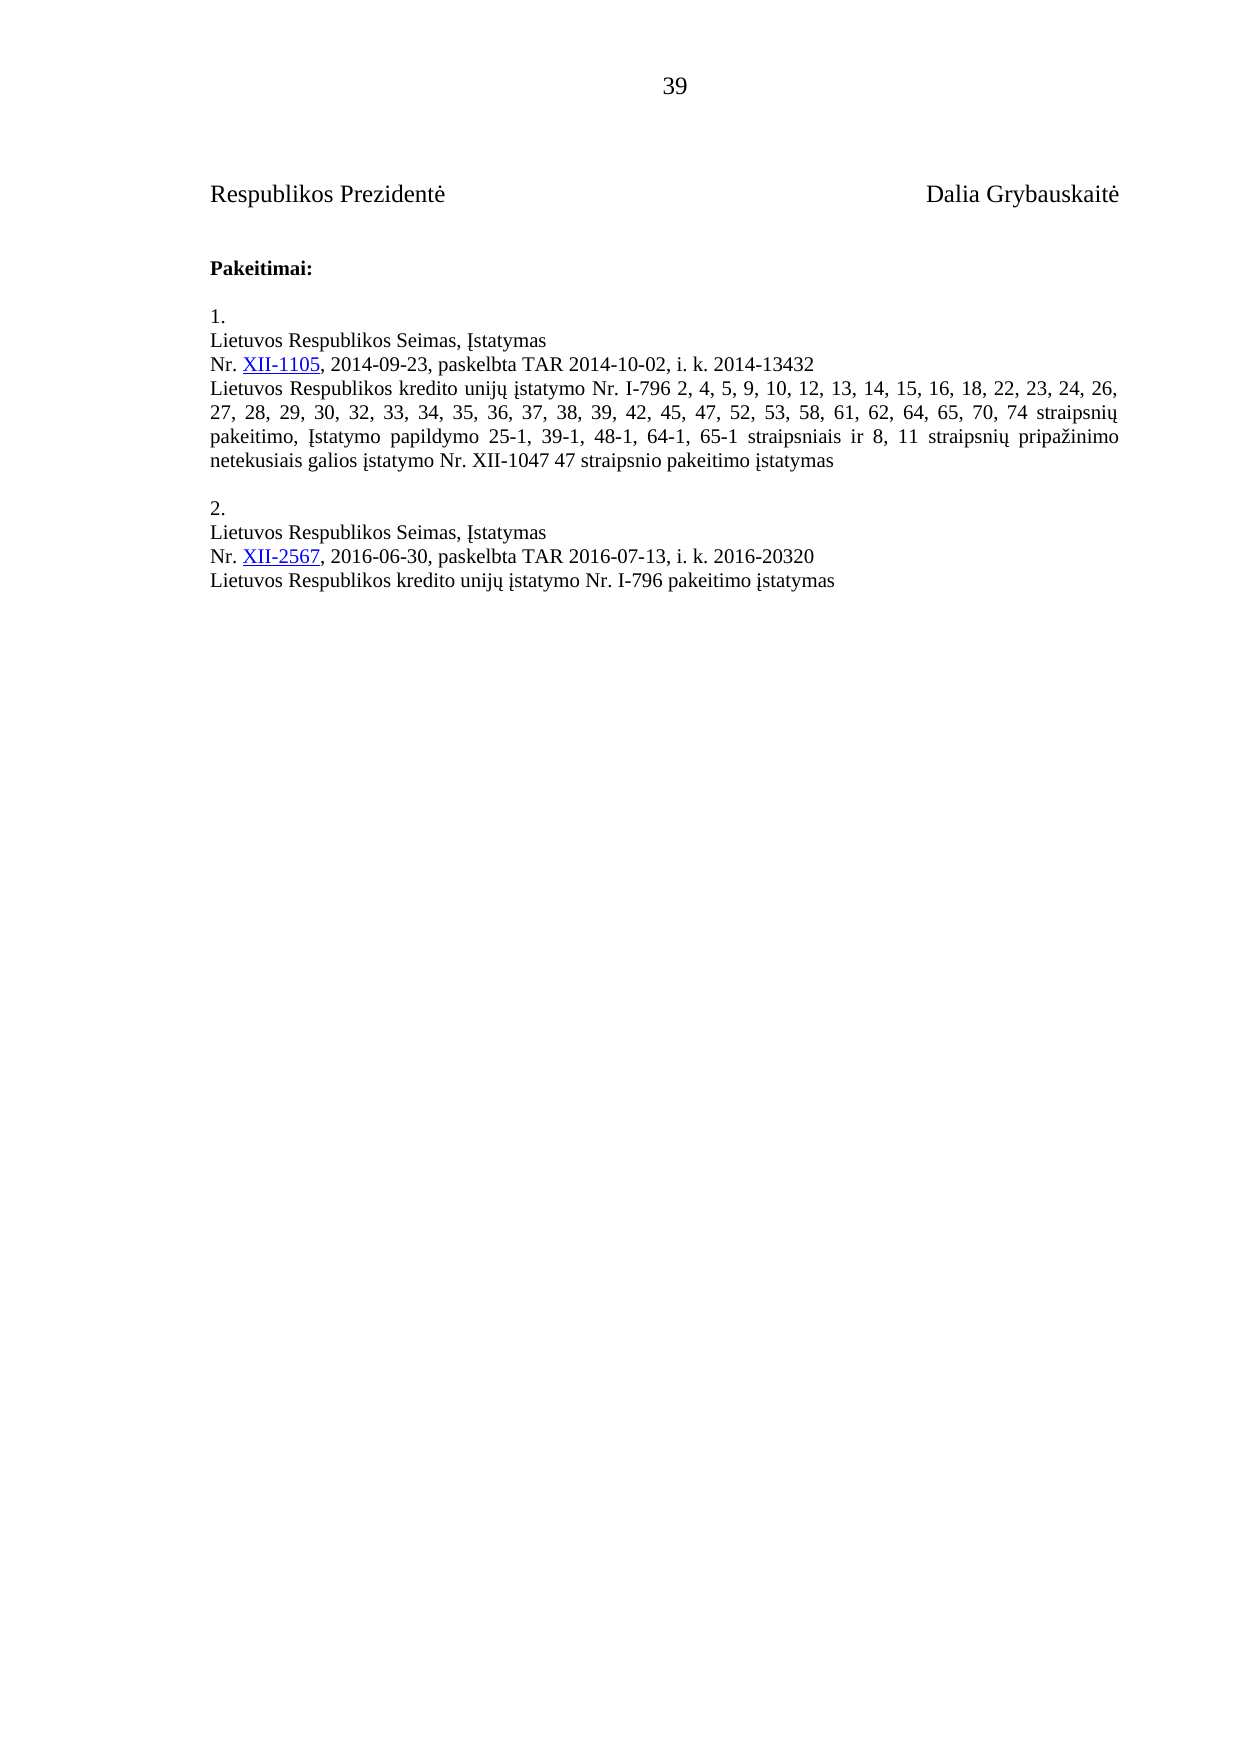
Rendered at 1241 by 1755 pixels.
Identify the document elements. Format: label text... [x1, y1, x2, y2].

text Lietuvos Respublikos Seimas, Įstatymas [210, 328, 1120, 352]
text Nr. XII-2567, 2016-06-30, paskelbta TAR 2016-07-13, i. k. 2016-20320 [210, 544, 1120, 568]
text 2. [210, 496, 1120, 520]
text Respublikos Prezidentė Dalia Grybauskaitė [210, 179, 1120, 207]
text Lietuvos Respublikos Seimas, Įstatymas [210, 520, 1120, 544]
text Nr. XII-1105, 2014-09-23, paskelbta TAR 2014-10-02, i. k. 2014-13432 [210, 352, 1120, 376]
text Lietuvos Respublikos kredito unijų įstatymo Nr. I-796 pakeitimo įstatymas [210, 568, 1120, 592]
text 1. [210, 304, 1120, 328]
text Pakeitimai: [210, 256, 1120, 280]
text Lietuvos Respublikos kredito unijų įstatymo Nr. I-796 2, 4, 5, 9, 10, 12, 13, 14, 15, 16, 18, 22, 23, 24, 26, 27, 28, 29, 30, 32, 33, 34, 35, 36, 37, 38, 39, 42, 45, 47, 52, 53, 58, 61, 62, 64, 65, 70, 74 straipsnių pakeitimo, Įstatymo papildymo 25-1, 39-1, 48-1, 64-1, 65-1 straipsniais ir 8, 11 straipsnių pripažinimo netekusiais galios įstatymo Nr. XII-1047 47 straipsnio pakeitimo įstatymas [210, 376, 1120, 472]
